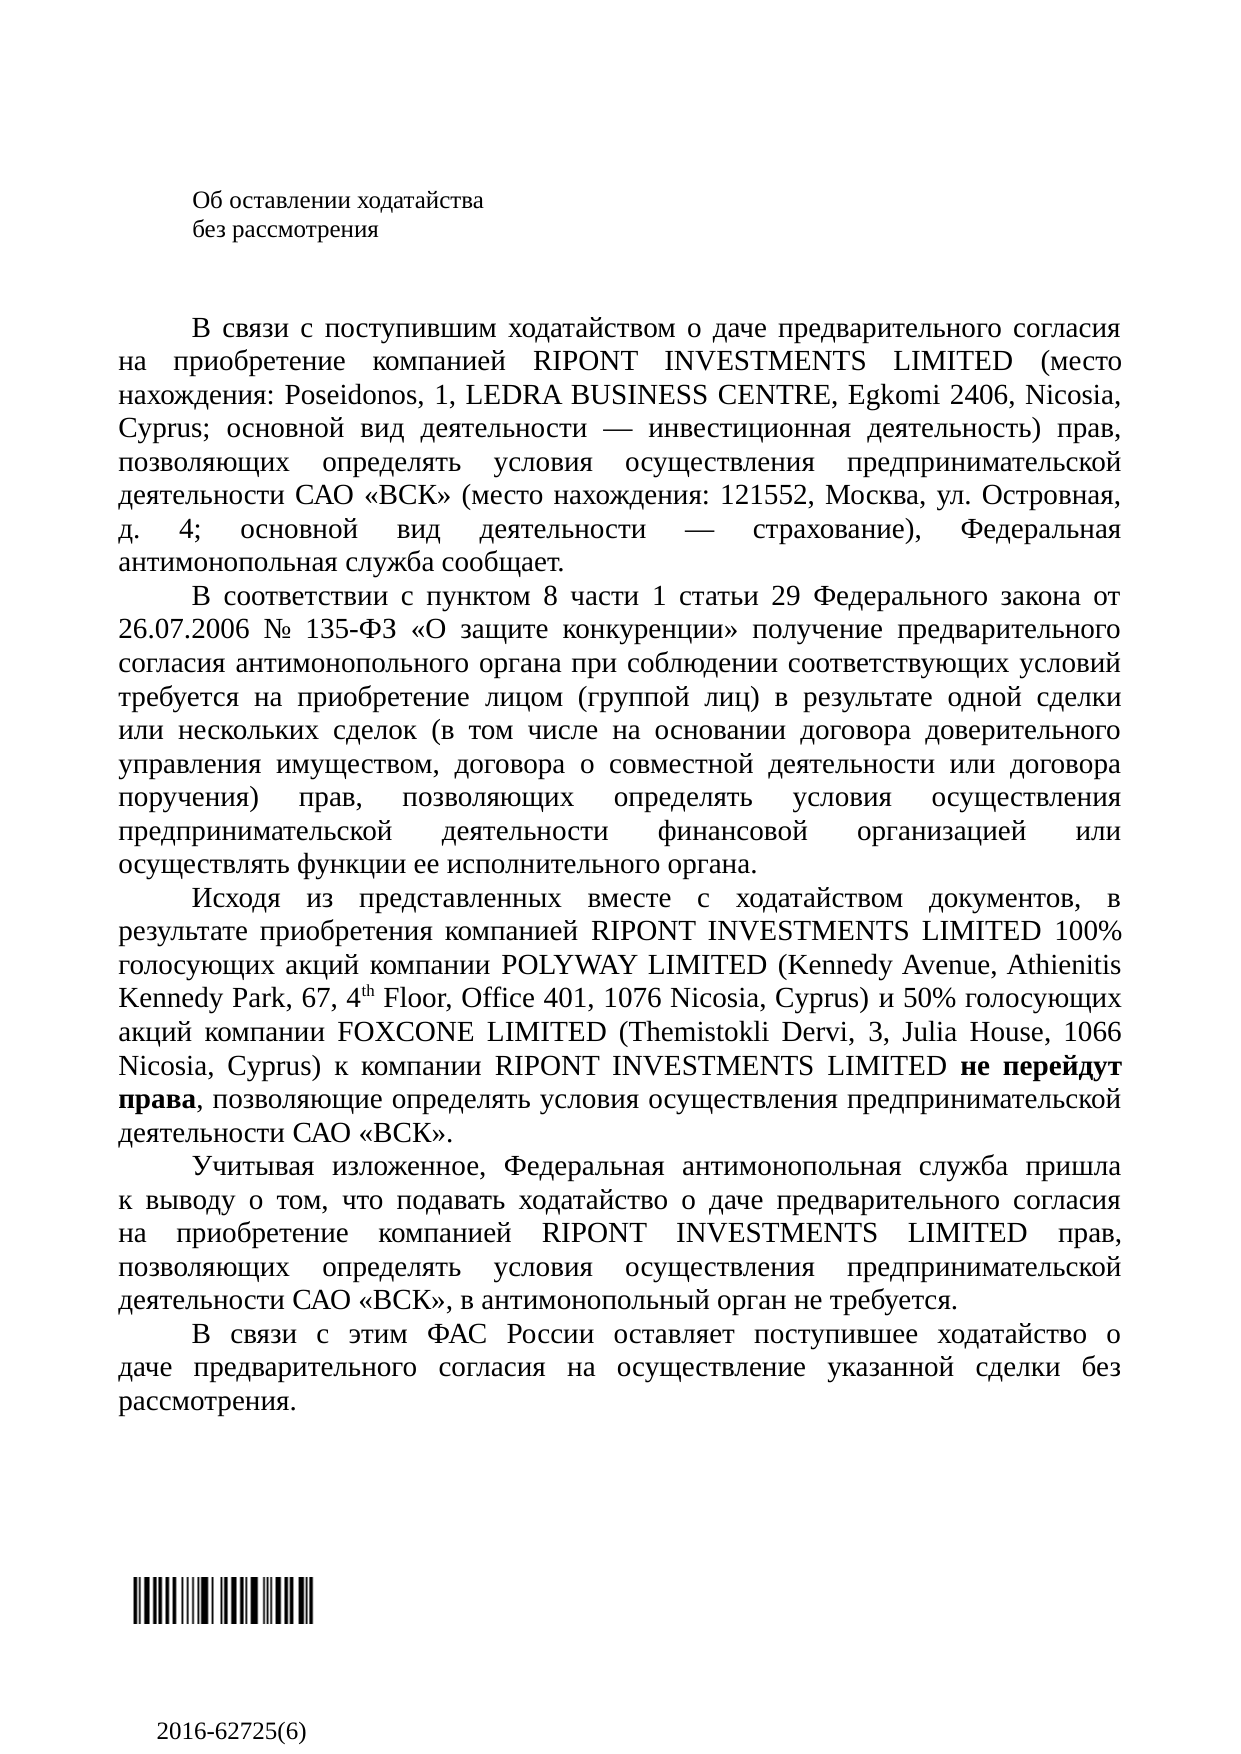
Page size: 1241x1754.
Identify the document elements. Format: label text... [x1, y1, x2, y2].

text Об оставлении ходатайства [118, 185, 1122, 214]
text Учитывая изложенное, Федеральная антимонопольная служба пришла к выводу о том, что подавать ходатайство о даче предварительного согласия на приобретение компанией RIPONT INVESTMENTS LIMITED прав, позволяющих определять условия осуществления предпринимательской деятельности САО «ВСК», в антимонопольный орган не требуется. [118, 1148, 1122, 1316]
picture [118, 1577, 331, 1624]
text В связи с поступившим ходатайством о даче предварительного согласия на приобретение компанией RIPONT INVESTMENTS LIMITED (место нахождения: Poseidonos, 1, LEDRA BUSINESS CENTRE, Egkomi 2406, Nicosia, Cyprus; основной вид деятельности — инвестиционная деятельность) прав, позволяющих определять условия осуществления предпринимательской деятельности САО «ВСК» (место нахождения: 121552, Москва, ул. Островная, д. 4; основной вид деятельности — страхование), Федеральная антимонопольная служба сообщает. [118, 310, 1122, 578]
text без рассмотрения [118, 214, 1122, 243]
text Исходя из представленных вместе с ходатайством документов, в результате приобретения компанией RIPONT INVESTMENTS LIMITED 100% голосующих акций компании POLYWAY LIMITED (Kennedy Avenue, Athienitis Kennedy Park, 67, 4th Floor, Office 401, 1076 Nicosia, Cyprus) и 50% голосующих акций компании FOXCONE LIMITED (Themistokli Dervi, 3, Julia House, 1066 Nicosia, Cyprus) к компании RIPONT INVESTMENTS LIMITED не перейдут права, позволяющие определять условия осуществления предпринимательской деятельности САО «ВСК». [118, 880, 1122, 1148]
text В связи с этим ФАС России оставляет поступившее ходатайство о даче предварительного согласия на осуществление указанной сделки без рассмотрения. [118, 1316, 1122, 1417]
text В соответствии с пунктом 8 части 1 статьи 29 Федерального закона от 26.07.2006 № 135-ФЗ «О защите конкуренции» получение предварительного согласия антимонопольного органа при соблюдении соответствующих условий требуется на приобретение лицом (группой лиц) в результате одной сделки или нескольких сделок (в том числе на основании договора доверительного управления имуществом, договора о совместной деятельности или договора поручения) прав, позволяющих определять условия осуществления предпринимательской деятельности финансовой организацией или осуществлять функции ее исполнительного органа. [118, 578, 1122, 880]
